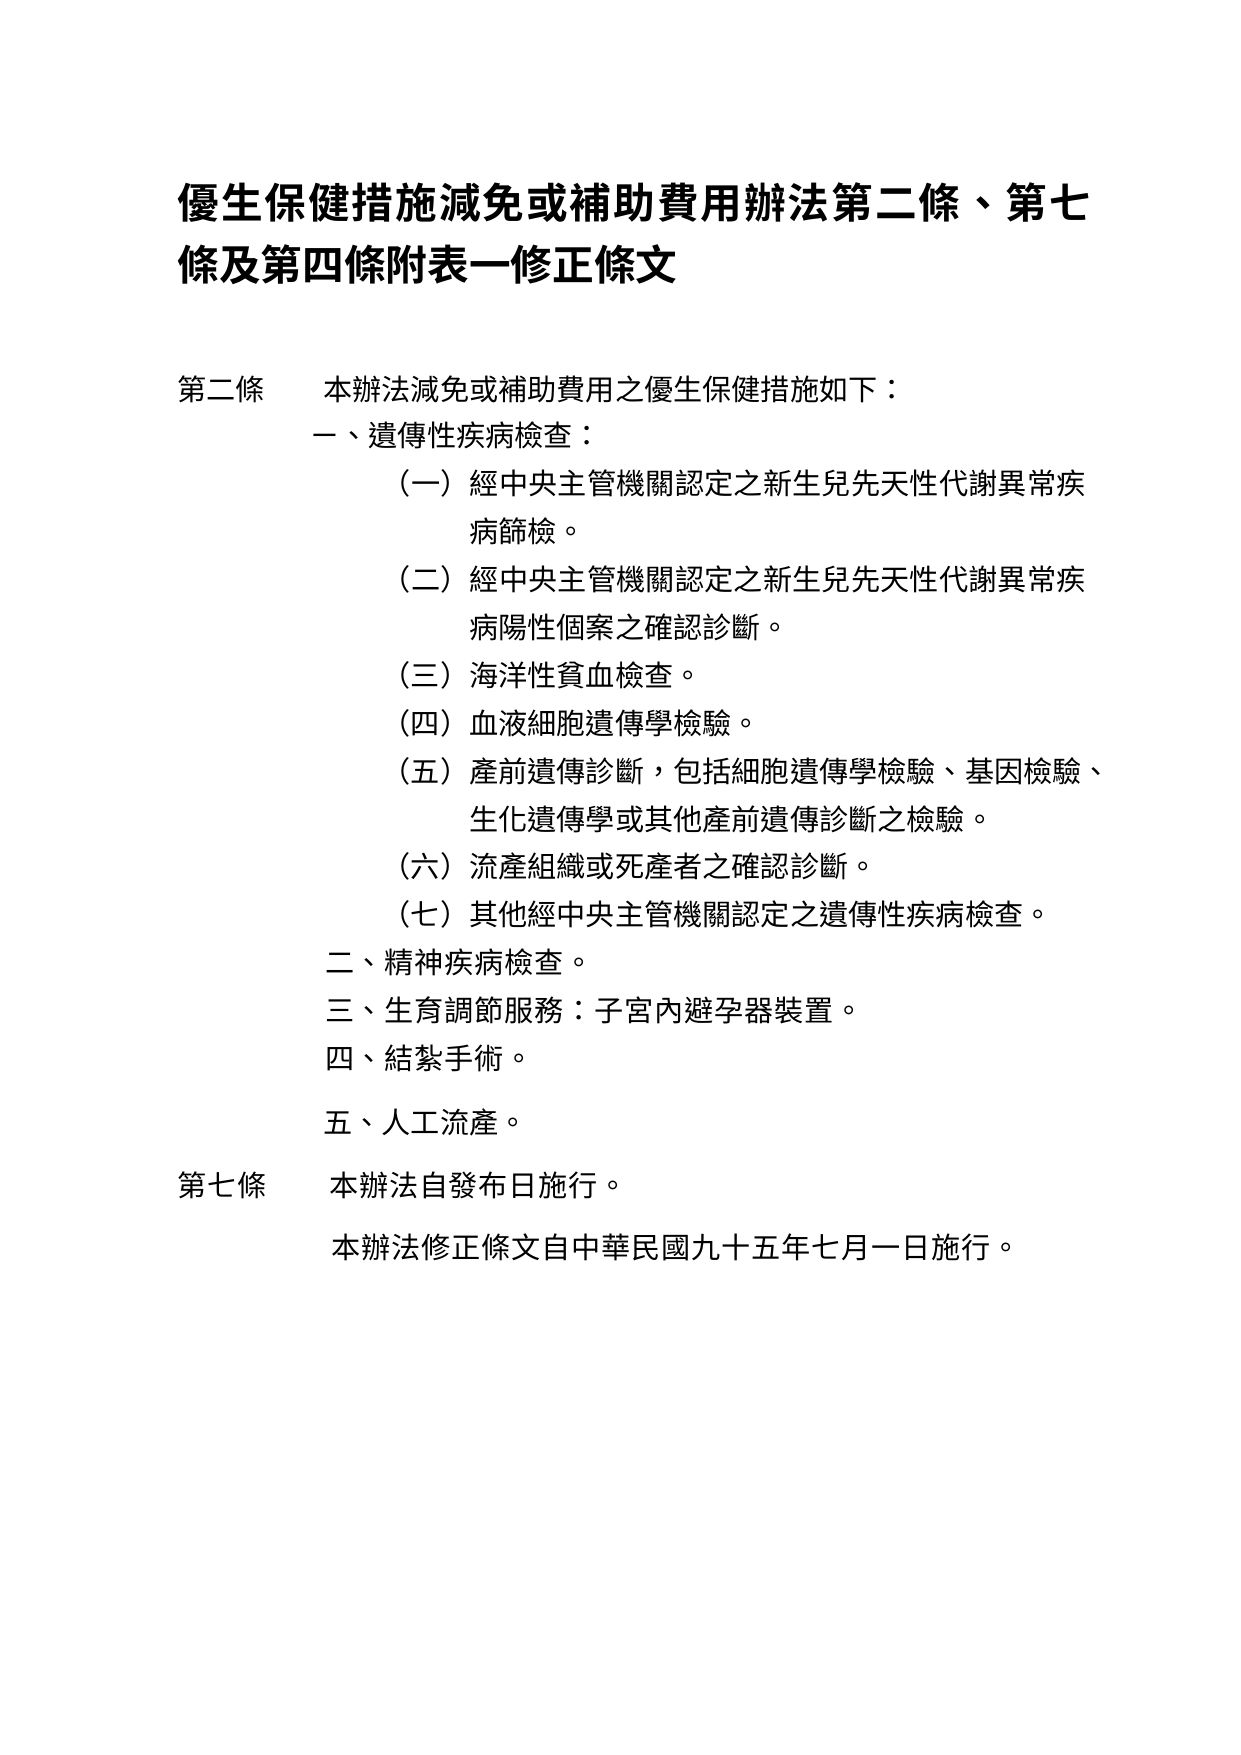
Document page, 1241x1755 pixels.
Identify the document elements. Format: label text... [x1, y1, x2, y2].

text （四）血液細胞遺傳學檢驗。 [381, 696, 1087, 744]
text 四、結紮手術。 [325, 1031, 1087, 1079]
text （五）產前遺傳診斷，包括細胞遺傳學檢驗、基因檢驗、生化遺傳學或其他產前遺傳診斷之檢驗。 [381, 744, 1087, 839]
text （六）流產組織或死產者之確認診斷。 [381, 839, 1087, 887]
text 第二條 本辦法減免或補助費用之優生保健措施如下： [177, 346, 1093, 408]
text （一）經中央主管機關認定之新生兒先天性代謝異常疾病篩檢。 [381, 456, 1087, 552]
text 優生保健措施減免或補助費用辦法第二條、第七條及第四條附表一修正條文 [177, 158, 1093, 283]
text ㄧ、遺傳性疾病檢查： [294, 408, 1087, 456]
text （二）經中央主管機關認定之新生兒先天性代謝異常疾病陽性個案之確認診斷。 [381, 552, 1087, 648]
text 本辦法修正條文自中華民國九十五年七月一日施行。 [177, 1204, 1093, 1267]
text 五、人工流產。 [294, 1079, 1093, 1142]
text （三）海洋性貧血檢查。 [381, 648, 1087, 696]
text （七）其他經中央主管機關認定之遺傳性疾病檢查。 [381, 887, 1087, 935]
text 二、精神疾病檢查。 [325, 935, 1087, 983]
text 第七條 本辦法自發布日施行。 [177, 1142, 1093, 1204]
text 三、生育調節服務：子宮內避孕器裝置。 [325, 983, 1087, 1031]
